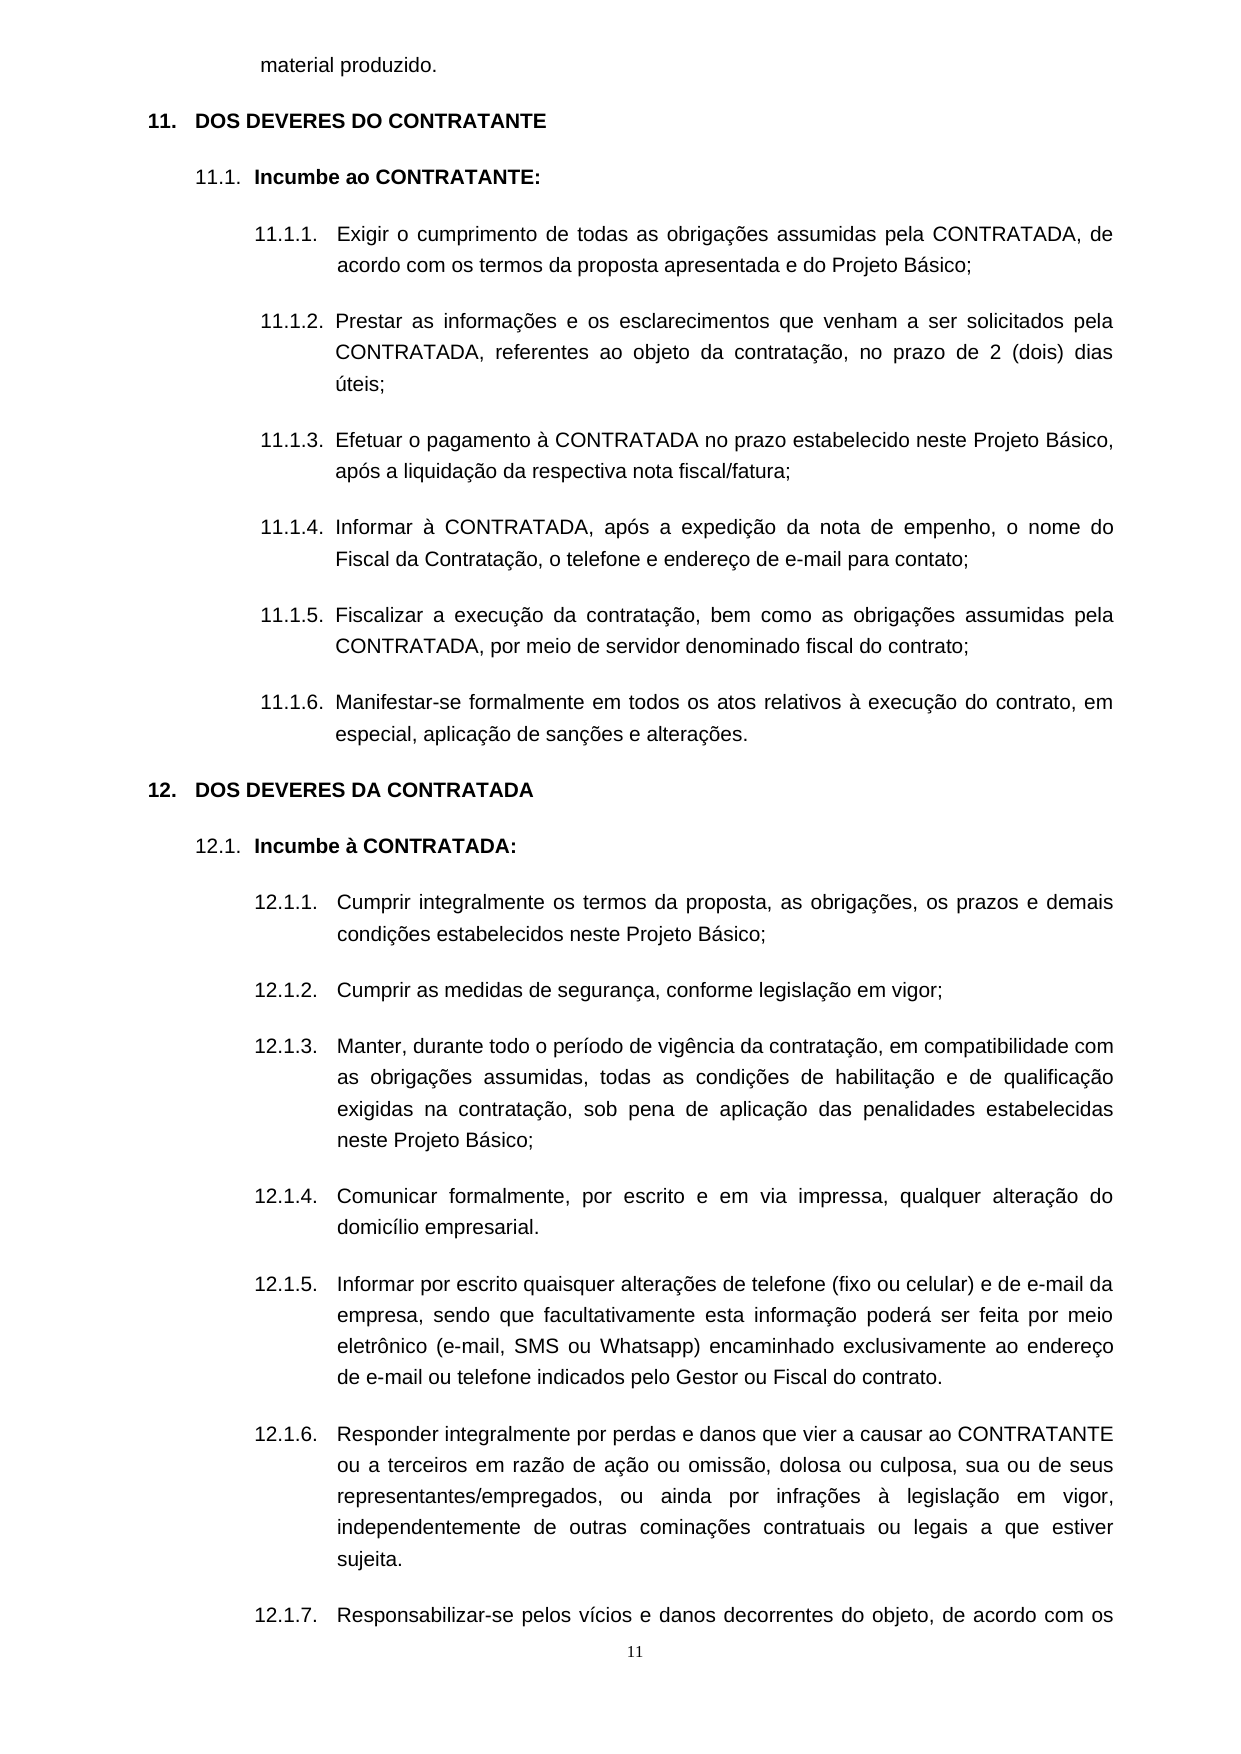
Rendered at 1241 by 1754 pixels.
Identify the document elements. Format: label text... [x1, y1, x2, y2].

list Cumprir as medidas de segurança, conforme legislação em vigor; [254, 972, 1115, 1003]
list Prestar as informações e os esclarecimentos que venham a ser solicitados pela CONTRATADA, referentes ao objeto da contratação, no prazo de 2 (dois) dias úteis; [260, 303, 1115, 397]
list DOS DEVERES DA CONTRATADA [148, 772, 1115, 803]
list Informar à CONTRATADA, após a expedição da nota de empenho, o nome do Fiscal da Contratação, o telefone e endereço de e-mail para contato; [260, 510, 1115, 572]
list Comunicar formalmente, por escrito e em via impressa, qualquer alteração do domicílio empresarial. [254, 1178, 1115, 1241]
list Incumbe ao CONTRATANTE: [195, 160, 1115, 191]
list Efetuar o pagamento à CONTRATADA no prazo estabelecido neste Projeto Básico, após a liquidação da respectiva nota fiscal/fatura; [260, 422, 1115, 485]
list Cumprir integralmente os termos da proposta, as obrigações, os prazos e demais condições estabelecidos neste Projeto Básico; [254, 885, 1115, 947]
list DOS DEVERES DO CONTRATANTE [148, 103, 1115, 135]
list Exigir o cumprimento de todas as obrigações assumidas pela CONTRATADA, de acordo com os termos da proposta apresentada e do Projeto Básico; [254, 216, 1115, 278]
list Informar por escrito quaisquer alterações de telefone (fixo ou celular) e de e-mail da empresa, sendo que facultativamente esta informação poderá ser feita por meio eletrônico (e-mail, SMS ou Whatsapp) encaminhado exclusivamente ao endereço de e-mail ou telefone indicados pelo Gestor ou Fiscal do contrato. [254, 1266, 1115, 1391]
list Fiscalizar a execução da contratação, bem como as obrigações assumidas pela CONTRATADA, por meio de servidor denominado fiscal do contrato; [260, 597, 1115, 660]
list Manter, durante todo o período de vigência da contratação, em compatibilidade com as obrigações assumidas, todas as condições de habilitação e de qualificação exigidas na contratação, sob pena de aplicação das penalidades estabelecidas neste Projeto Básico; [254, 1028, 1115, 1153]
list Incumbe à CONTRATADA: [195, 828, 1115, 860]
list Responder integralmente por perdas e danos que vier a causar ao CONTRATANTE ou a terceiros em razão de ação ou omissão, dolosa ou culposa, sua ou de seus representantes/empregados, ou ainda por infrações à legislação em vigor, independentemente de outras cominações contratuais ou legais a que estiver sujeita. [254, 1416, 1115, 1572]
list Manifestar-se formalmente em todos os atos relativos à execução do contrato, em especial, aplicação de sanções e alterações. [260, 685, 1115, 747]
list Responsabilizar-se pelos vícios e danos decorrentes do objeto, de acordo com os [254, 1597, 1115, 1628]
list material produzido. [185, 47, 1115, 78]
